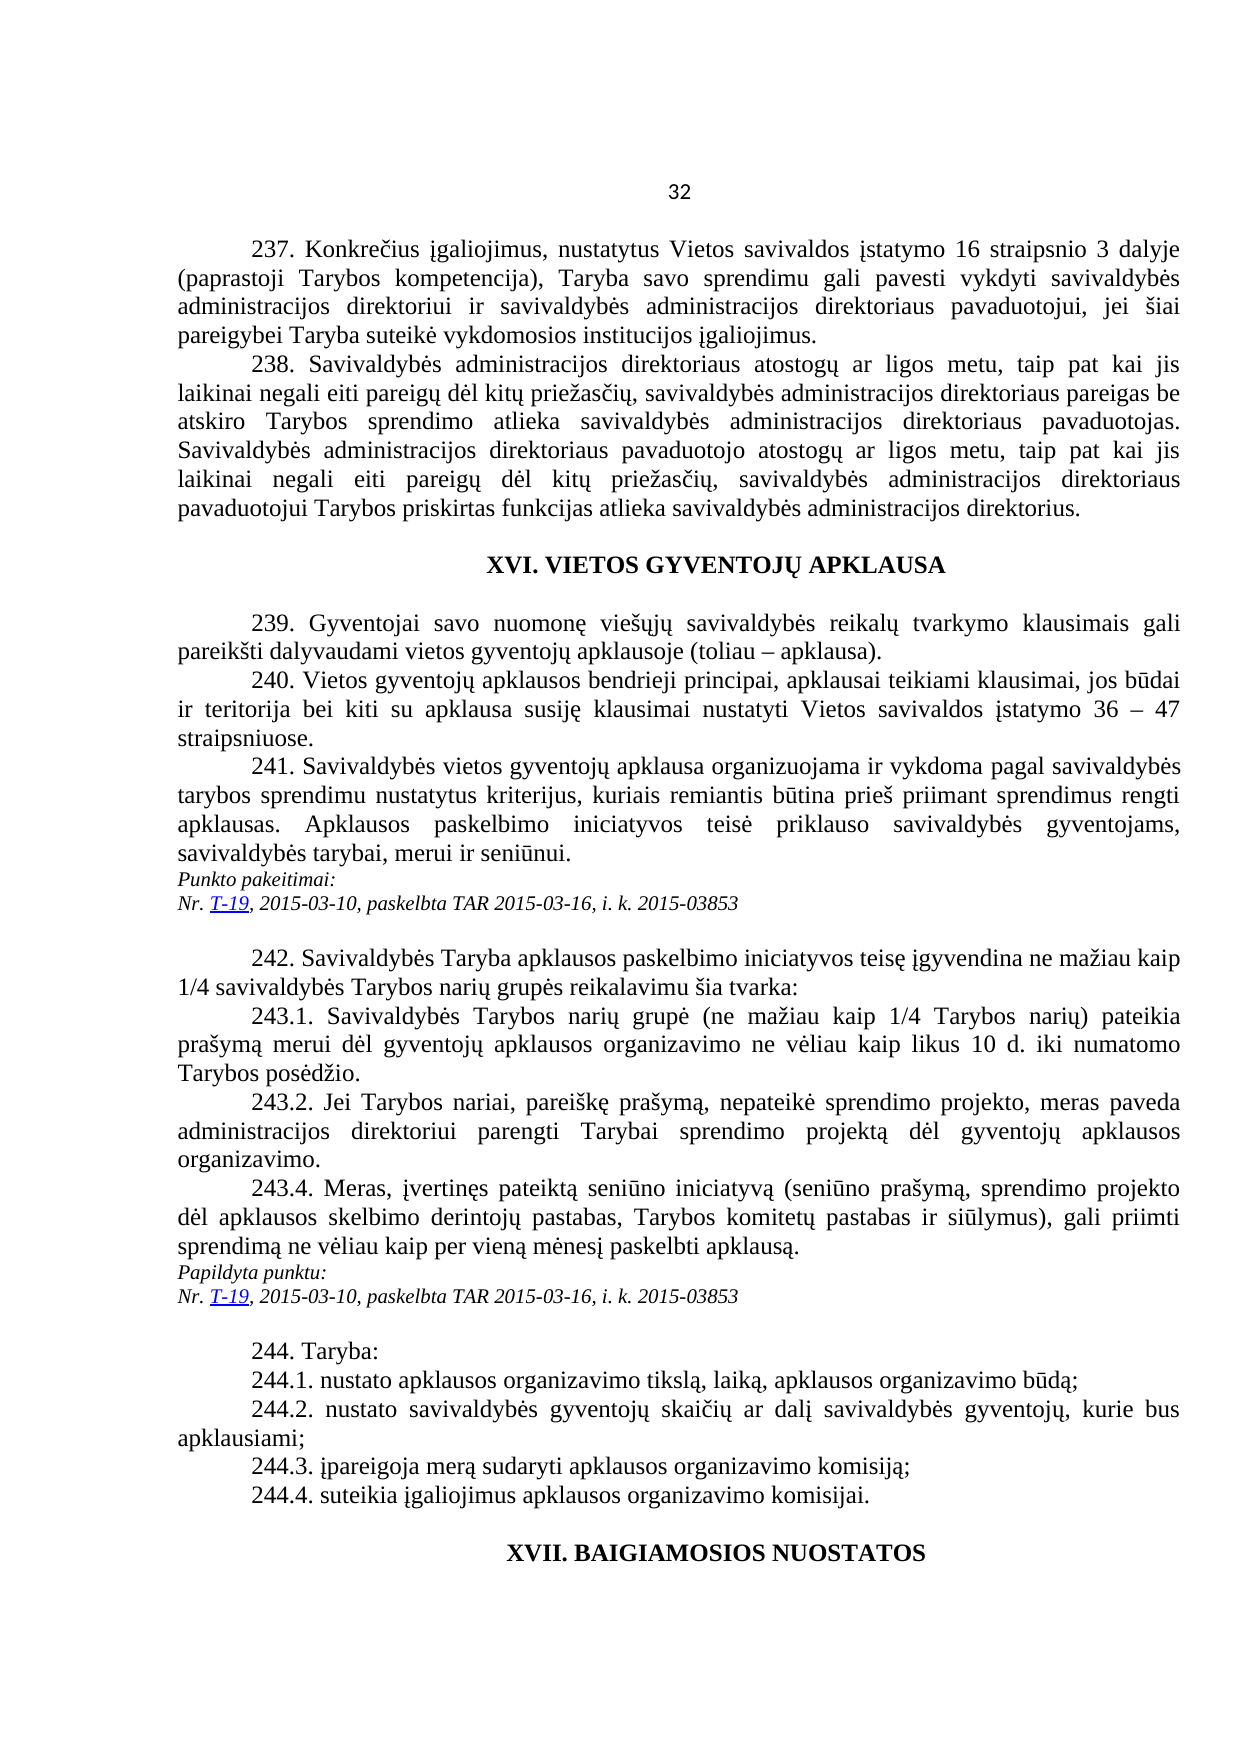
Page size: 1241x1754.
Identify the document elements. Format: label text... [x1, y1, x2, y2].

text XVI. VIETOS GYVENTOJŲ APKLAUSA [177, 550, 1181, 579]
text 243.2. Jei Tarybos nariai, pareiškę prašymą, nepateikė sprendimo projekto, meras paveda administracijos direktoriui parengti Tarybai sprendimo projektą dėl gyventojų apklausos organizavimo. [177, 1087, 1181, 1173]
text Punkto pakeitimai: [177, 866, 1181, 891]
text 243.4. Meras, įvertinęs pateiktą seniūno iniciatyvą (seniūno prašymą, sprendimo projekto dėl apklausos skelbimo derintojų pastabas, Tarybos komitetų pastabas ir siūlymus), gali priimti sprendimą ne vėliau kaip per vieną mėnesį paskelbti apklausą. [177, 1173, 1181, 1259]
text Nr. T-19, 2015-03-10, paskelbta TAR 2015-03-16, i. k. 2015-03853 [177, 1284, 1181, 1308]
text 240. Vietos gyventojų apklausos bendrieji principai, apklausai teikiami klausimai, jos būdai ir teritorija bei kiti su apklausa susiję klausimai nustatyti Vietos savivaldos įstatymo 36 – 47 straipsniuose. [177, 665, 1181, 751]
text 242. Savivaldybės Taryba apklausos paskelbimo iniciatyvos teisę įgyvendina ne mažiau kaip 1/4 savivaldybės Tarybos narių grupės reikalavimu šia tvarka: [177, 943, 1181, 1001]
text 238. Savivaldybės administracijos direktoriaus atostogų ar ligos metu, taip pat kai jis laikinai negali eiti pareigų dėl kitų priežasčių, savivaldybės administracijos direktoriaus pareigas be atskiro Tarybos sprendimo atlieka savivaldybės administracijos direktoriaus pavaduotojas. Savivaldybės administracijos direktoriaus pavaduotojo atostogų ar ligos metu, taip pat kai jis laikinai negali eiti pareigų dėl kitų priežasčių, savivaldybės administracijos direktoriaus pavaduotojui Tarybos priskirtas funkcijas atlieka savivaldybės administracijos direktorius. [177, 349, 1181, 521]
text 244.1. nustato apklausos organizavimo tikslą, laiką, apklausos organizavimo būdą; [177, 1365, 1181, 1394]
text 244.2. nustato savivaldybės gyventojų skaičių ar dalį savivaldybės gyventojų, kurie bus apklausiami; [177, 1394, 1181, 1451]
text 244. Taryba: [177, 1336, 1181, 1365]
text Papildyta punktu: [177, 1259, 1181, 1284]
text 244.3. įpareigoja merą sudaryti apklausos organizavimo komisiją; [177, 1451, 1181, 1480]
text 244.4. suteikia įgaliojimus apklausos organizavimo komisijai. [177, 1480, 1181, 1509]
text 239. Gyventojai savo nuomonę viešųjų savivaldybės reikalų tvarkymo klausimais gali pareikšti dalyvaudami vietos gyventojų apklausoje (toliau – apklausa). [177, 608, 1181, 665]
text 243.1. Savivaldybės Tarybos narių grupė (ne mažiau kaip 1/4 Tarybos narių) pateikia prašymą merui dėl gyventojų apklausos organizavimo ne vėliau kaip likus 10 d. iki numatomo Tarybos posėdžio. [177, 1001, 1181, 1087]
text Nr. T-19, 2015-03-10, paskelbta TAR 2015-03-16, i. k. 2015-03853 [177, 891, 1181, 914]
text 237. Konkrečius įgaliojimus, nustatytus Vietos savivaldos įstatymo 16 straipsnio 3 dalyje (paprastoji Tarybos kompetencija), Taryba savo sprendimu gali pavesti vykdyti savivaldybės administracijos direktoriui ir savivaldybės administracijos direktoriaus pavaduotojui, jei šiai pareigybei Taryba suteikė vykdomosios institucijos įgaliojimus. [177, 234, 1181, 349]
text XVII. BAIGIAMOSIOS NUOSTATOS [177, 1538, 1181, 1566]
text 241. Savivaldybės vietos gyventojų apklausa organizuojama ir vykdoma pagal savivaldybės tarybos sprendimu nustatytus kriterijus, kuriais remiantis būtina prieš priimant sprendimus rengti apklausas. Apklausos paskelbimo iniciatyvos teisė priklauso savivaldybės gyventojams, savivaldybės tarybai, merui ir seniūnui. [177, 751, 1181, 866]
